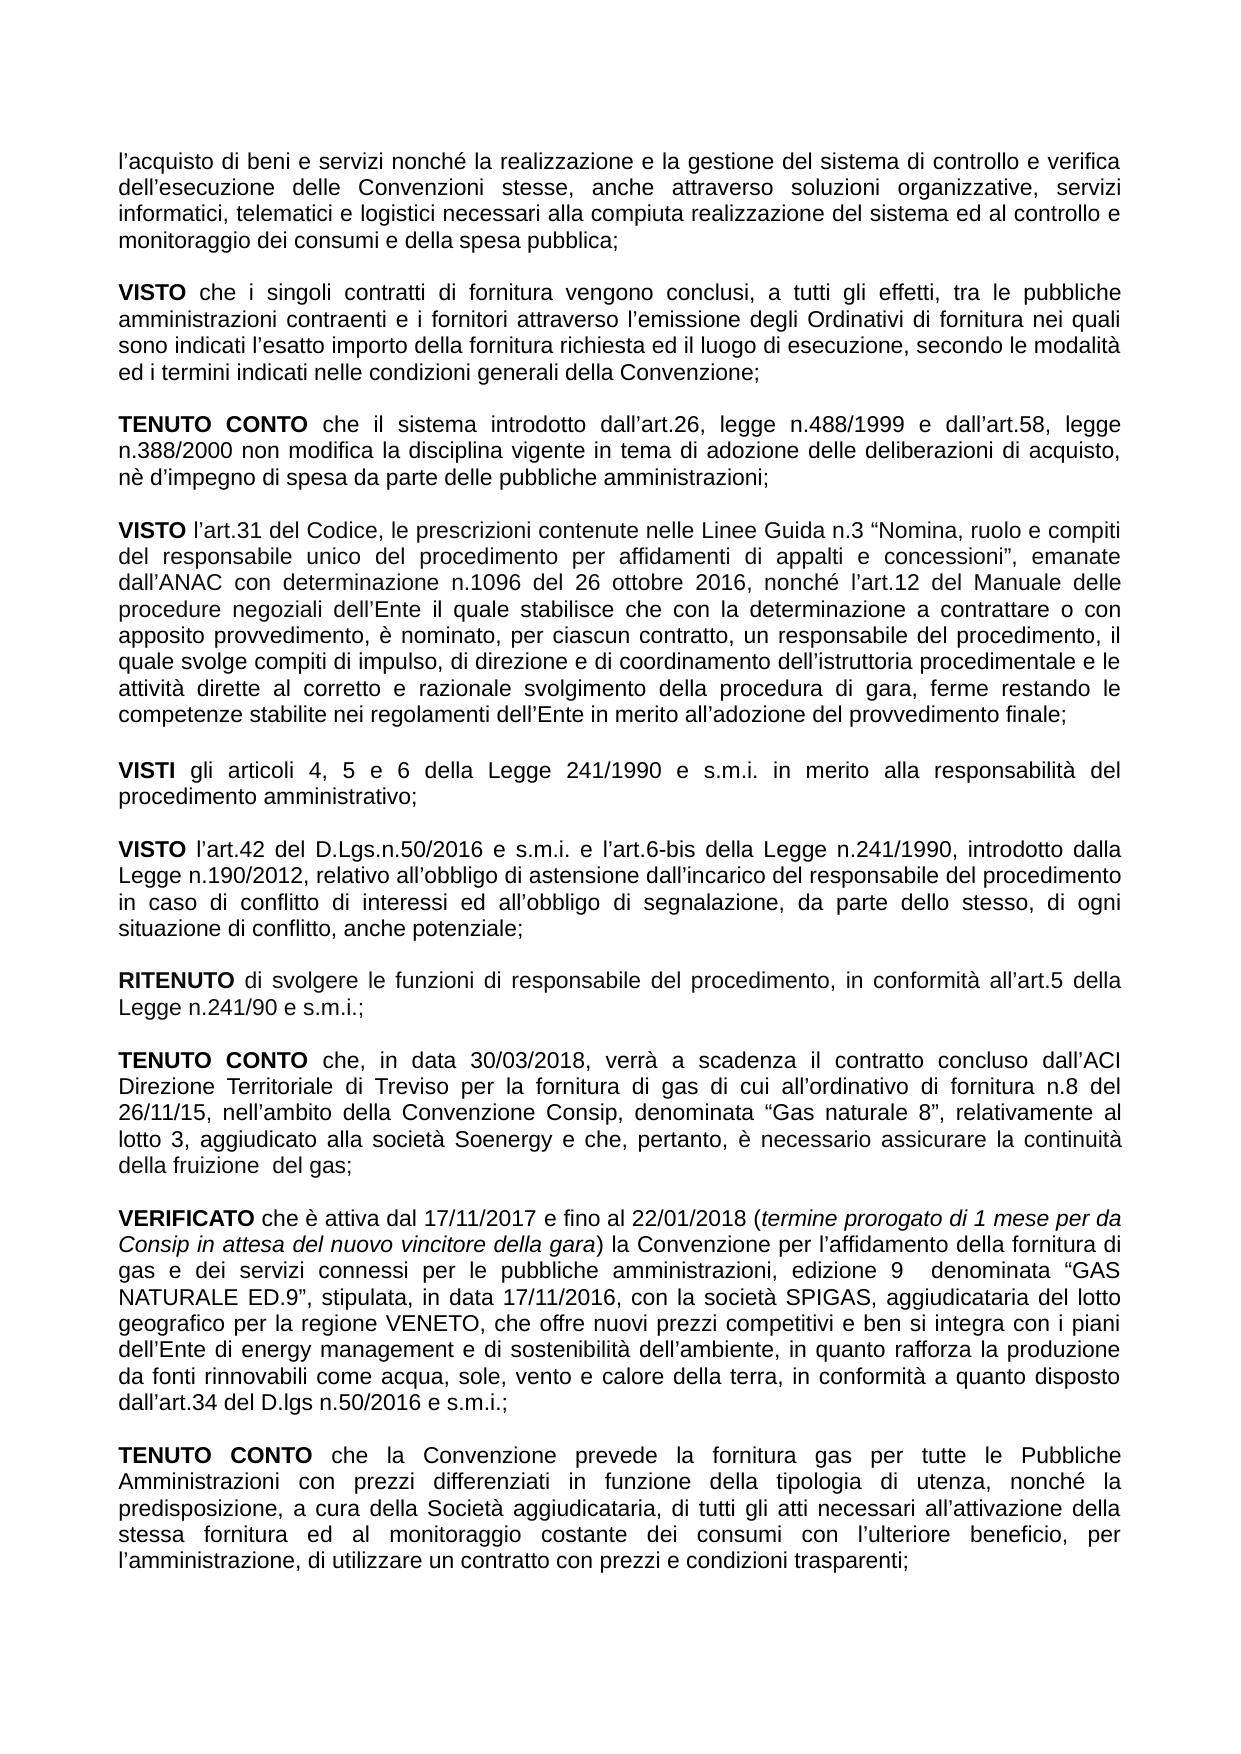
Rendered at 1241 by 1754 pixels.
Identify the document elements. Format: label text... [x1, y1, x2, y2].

text TENUTO CONTO che la Convenzione prevede la fornitura gas per tutte le Pubbliche Amministrazioni con prezzi differenziati in funzione della tipologia di utenza, nonché la predisposizione, a cura della Società aggiudicataria, di tutti gli atti necessari all’attivazione della stessa fornitura ed al monitoraggio costante dei consumi con l’ulteriore beneficio, per l’amministrazione, di utilizzare un contratto con prezzi e condizioni trasparenti; [118, 1442, 1122, 1574]
text VISTO l’art.42 del D.Lgs.n.50/2016 e s.m.i. e l’art.6-bis della Legge n.241/1990, introdotto dalla Legge n.190/2012, relativo all’obbligo di astensione dall’incarico del responsabile del procedimento in caso di conflitto di interessi ed all’obbligo di segnalazione, da parte dello stesso, di ogni situazione di conflitto, anche potenziale; [118, 836, 1122, 941]
text TENUTO CONTO che, in data 30/03/2018, verrà a scadenza il contratto concluso dall’ACI Direzione Territoriale di Treviso per la fornitura di gas di cui all’ordinativo di fornitura n.8 del 26/11/15, nell’ambito della Convenzione Consip, denominata “Gas naturale 8”, relativamente al lotto 3, aggiudicato alla società Soenergy e che, pertanto, è necessario assicurare la continuità della fruizione del gas; [118, 1047, 1122, 1178]
text RITENUTO di svolgere le funzioni di responsabile del procedimento, in conformità all’art.5 della Legge n.241/90 e s.m.i.; [118, 967, 1122, 1020]
text l’acquisto di beni e servizi nonché la realizzazione e la gestione del sistema di controllo e verifica dell’esecuzione delle Convenzioni stesse, anche attraverso soluzioni organizzative, servizi informatici, telematici e logistici necessari alla compiuta realizzazione del sistema ed al controllo e monitoraggio dei consumi e della spesa pubblica; [118, 148, 1122, 253]
text VISTO l’art.31 del Codice, le prescrizioni contenute nelle Linee Guida n.3 “Nomina, ruolo e compiti del responsabile unico del procedimento per affidamenti di appalti e concessioni”, emanate dall’ANAC con determinazione n.1096 del 26 ottobre 2016, nonché l’art.12 del Manuale delle procedure negoziali dell’Ente il quale stabilisce che con la determinazione a contrattare o con apposito provvedimento, è nominato, per ciascun contratto, un responsabile del procedimento, il quale svolge compiti di impulso, di direzione e di coordinamento dell’istruttoria procedimentale e le attività dirette al corretto e razionale svolgimento della procedura di gara, ferme restando le competenze stabilite nei regolamenti dell’Ente in merito all’adozione del provvedimento finale; [118, 517, 1122, 727]
text VISTI gli articoli 4, 5 e 6 della Legge 241/1990 e s.m.i. in merito alla responsabilità del procedimento amministrativo; [118, 757, 1122, 809]
text VERIFICATO che è attiva dal 17/11/2017 e fino al 22/01/2018 (termine prorogato di 1 mese per da Consip in attesa del nuovo vincitore della gara) la Convenzione per l’affidamento della fornitura di gas e dei servizi connessi per le pubbliche amministrazioni, edizione 9 denominata “GAS NATURALE ED.9”, stipulata, in data 17/11/2016, con la società SPIGAS, aggiudicataria del lotto geografico per la regione VENETO, che offre nuovi prezzi competitivi e ben si integra con i piani dell’Ente di energy management e di sostenibilità dell’ambiente, in quanto rafforza la produzione da fonti rinnovabili come acqua, sole, vento e calore della terra, in conformità a quanto disposto dall’art.34 del D.lgs n.50/2016 e s.m.i.; [118, 1205, 1122, 1416]
text VISTO che i singoli contratti di fornitura vengono conclusi, a tutti gli effetti, tra le pubbliche amministrazioni contraenti e i fornitori attraverso l’emissione degli Ordinativi di fornitura nei quali sono indicati l’esatto importo della fornitura richiesta ed il luogo di esecuzione, secondo le modalità ed i termini indicati nelle condizioni generali della Convenzione; [118, 279, 1122, 385]
text TENUTO CONTO che il sistema introdotto dall’art.26, legge n.488/1999 e dall’art.58, legge n.388/2000 non modifica la disciplina vigente in tema di adozione delle deliberazioni di acquisto, nè d’impegno di spesa da parte delle pubbliche amministrazioni; [118, 411, 1122, 490]
